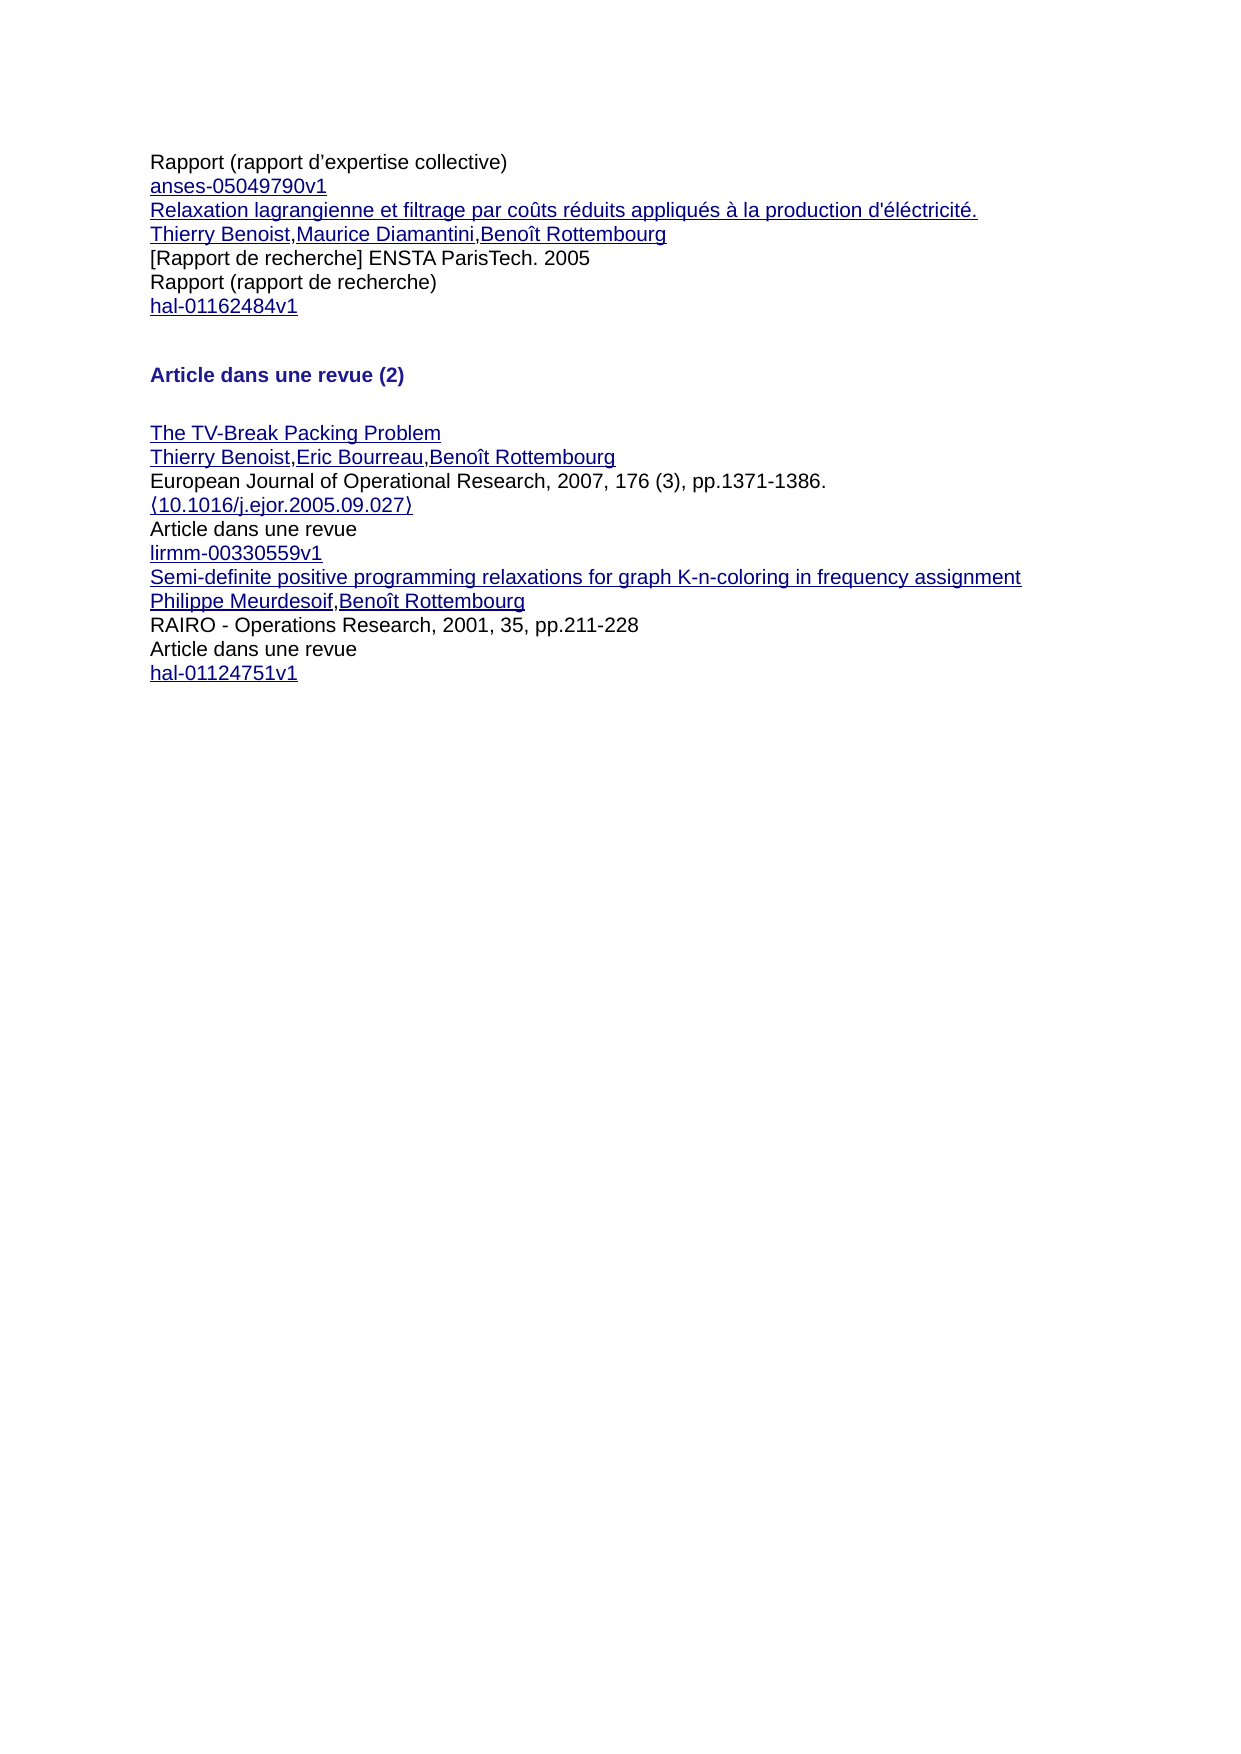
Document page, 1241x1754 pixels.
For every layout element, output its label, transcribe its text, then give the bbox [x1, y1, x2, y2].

table_cell Semi-definite positive programming relaxations for graph K-n-coloring in frequency assignment Philippe Meurdesoif,Benoît Rottembourg RAIRO - Operations Research, 2001, 35, pp.211-228 Article dans une revue hal-01124751v1 [150, 565, 1090, 684]
table_cell Relaxation lagrangienne et filtrage par coûts réduits appliqués à la production d'éléctricité. Thierry Benoist,Maurice Diamantini,Benoît Rottembourg [Rapport de recherche] ENSTA ParisTech. 2005 Rapport (rapport de recherche) hal-01162484v1 [150, 198, 1090, 318]
subtitle Article dans une revue (2) [150, 362, 1090, 386]
table_header The TV-Break Packing Problem Thierry Benoist,Eric Bourreau,Benoît Rottembourg European Journal of Operational Research, 2007, 176 (3), pp.1371-1386. ⟨10.1016/j.ejor.2005.09.027⟩ Article dans une revue lirmm-00330559v1 [150, 421, 1090, 564]
table_header Rapport (rapport d’expertise collective) anses-05049790v1 [150, 150, 1090, 198]
